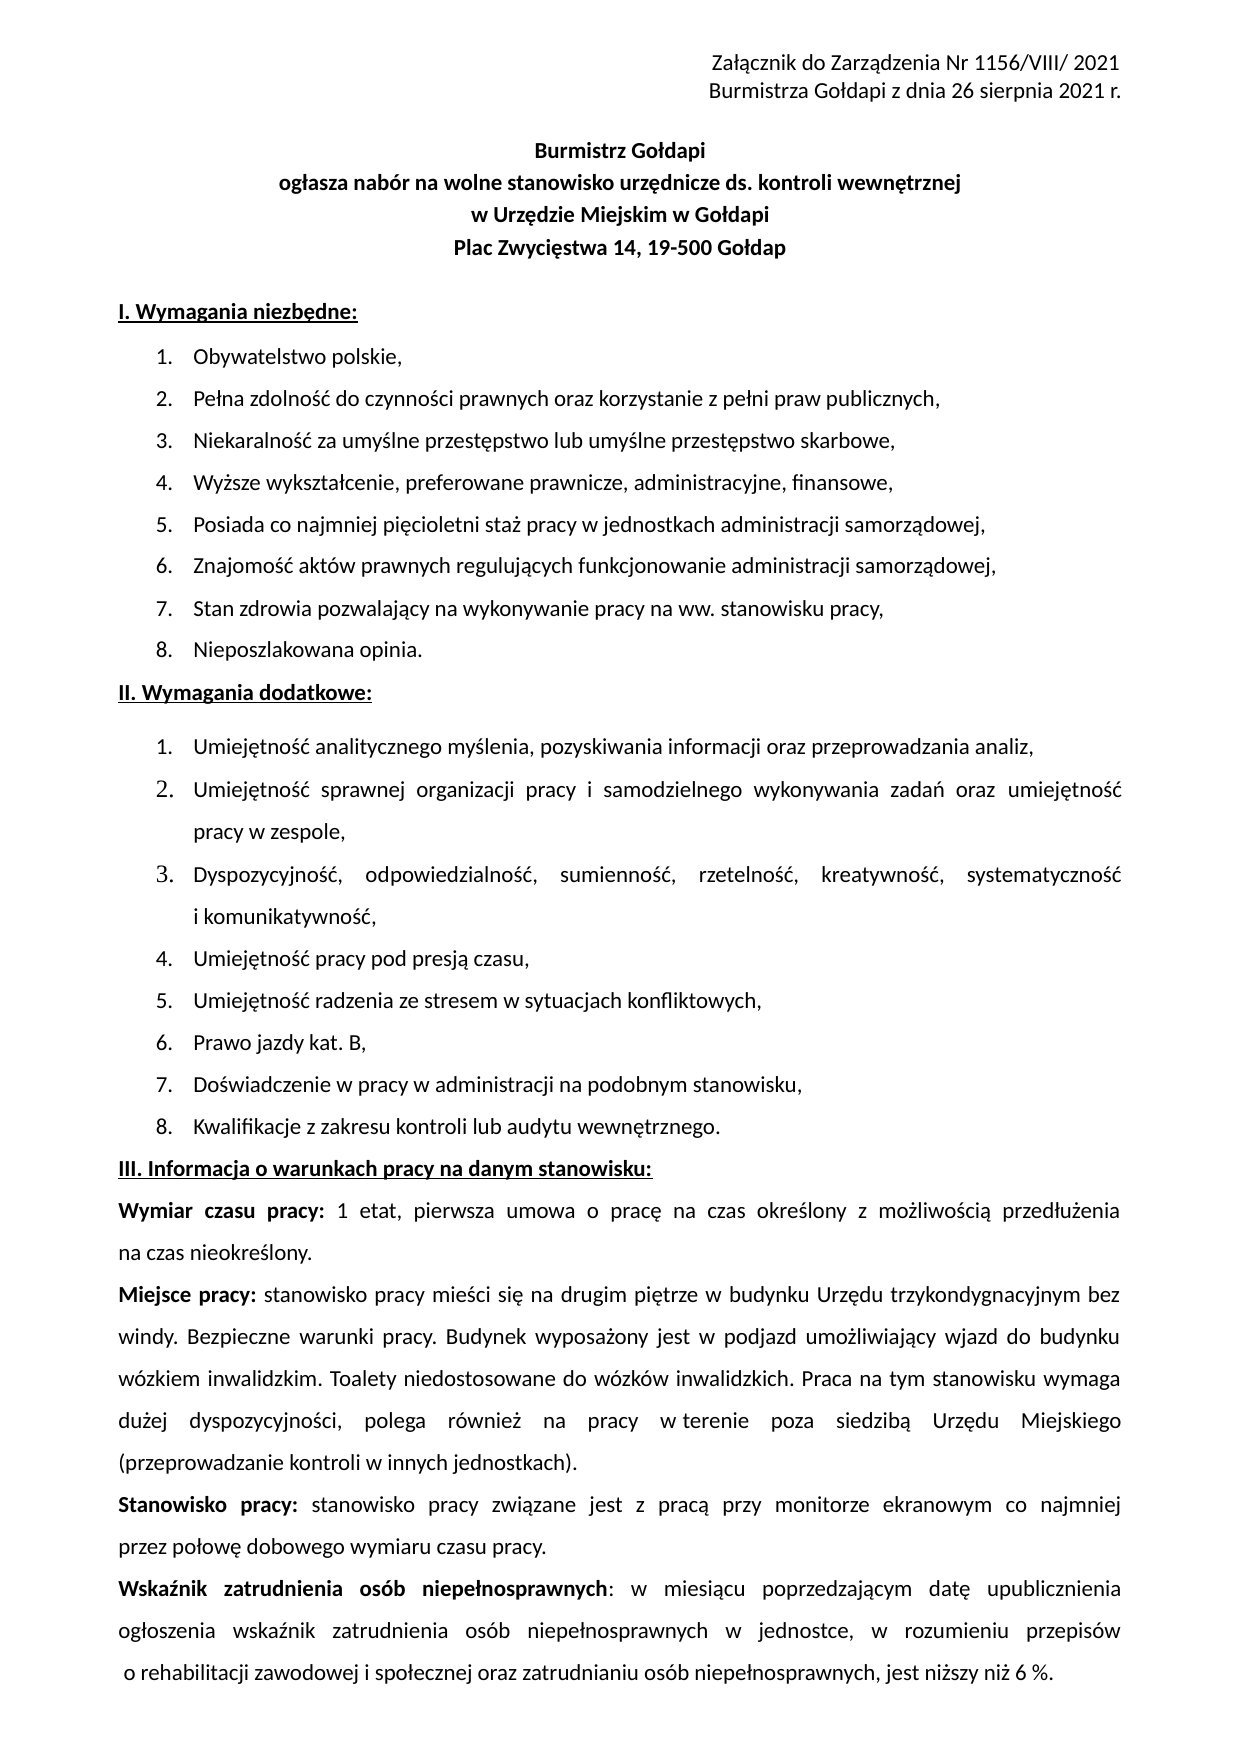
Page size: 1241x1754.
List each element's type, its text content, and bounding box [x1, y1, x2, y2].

list Umiejętność analitycznego myślenia, pozyskiwania informacji oraz przeprowadzania analiz, [156, 732, 1122, 760]
text ogłasza nabór na wolne stanowisko urzędnicze ds. kontroli wewnętrznej [118, 168, 1122, 196]
text III. Informacja o warunkach pracy na danym stanowisku: [118, 1154, 1122, 1182]
text I. Wymagania niezbędne: [118, 297, 1122, 325]
text w Urzędzie Miejskim w Gołdapi [118, 201, 1122, 228]
text Załącznik do Zarządzenia Nr 1156/VIII/ 2021 [118, 48, 1122, 76]
text Burmistrza Gołdapi z dnia 26 sierpnia 2021 r. [118, 76, 1122, 104]
list Prawo jazdy kat. B, [156, 1028, 1122, 1056]
list Doświadczenie w pracy w administracji na podobnym stanowisku, [156, 1070, 1122, 1098]
list Obywatelstwo polskie, [156, 342, 1122, 370]
text Miejsce pracy: stanowisko pracy mieści się na drugim piętrze w budynku Urzędu trzykondygnacyjnym bez windy. Bezpieczne warunki pracy. Budynek wyposażony jest w podjazd umożliwiający wjazd do budynku wózkiem inwalidzkim. Toalety niedostosowane do wózków inwalidzkich. Praca na tym stanowisku wymaga dużej dyspozycyjności, polega również na pracy w terenie poza siedzibą Urzędu Miejskiego (przeprowadzanie kontroli w innych jednostkach). [118, 1280, 1122, 1476]
list Nieposzlakowana opinia. [156, 636, 1122, 664]
list Stan zdrowia pozwalający na wykonywanie pracy na ww. stanowisku pracy, [156, 594, 1122, 622]
list Wyższe wykształcenie, preferowane prawnicze, administracyjne, finansowe, [156, 468, 1122, 496]
list Niekaralność za umyślne przestępstwo lub umyślne przestępstwo skarbowe, [156, 426, 1122, 454]
list Umiejętność pracy pod presją czasu, [156, 944, 1122, 972]
list Kwalifikacje z zakresu kontroli lub audytu wewnętrznego. [156, 1112, 1122, 1140]
list Pełna zdolność do czynności prawnych oraz korzystanie z pełni praw publicznych, [156, 384, 1122, 412]
list Umiejętność radzenia ze stresem w sytuacjach konfliktowych, [156, 986, 1122, 1014]
text Stanowisko pracy: stanowisko pracy związane jest z pracą przy monitorze ekranowym co najmniej przez połowę dobowego wymiaru czasu pracy. [118, 1490, 1122, 1560]
list Znajomość aktów prawnych regulujących funkcjonowanie administracji samorządowej, [156, 552, 1122, 580]
list Dyspozycyjność, odpowiedzialność, sumienność, rzetelność, kreatywność, systematyczność i komunikatywność, [156, 859, 1122, 930]
list Posiada co najmniej pięcioletni staż pracy w jednostkach administracji samorządowej, [156, 510, 1122, 538]
text Plac Zwycięstwa 14, 19-500 Gołdap [118, 233, 1122, 261]
text Burmistrz Gołdapi [118, 136, 1122, 164]
text Wymiar czasu pracy: 1 etat, pierwsza umowa o pracę na czas określony z możliwością przedłużenia na czas nieokreślony. [118, 1196, 1122, 1266]
list Umiejętność sprawnej organizacji pracy i samodzielnego wykonywania zadań oraz umiejętność pracy w zespole, [156, 774, 1122, 845]
text II. Wymagania dodatkowe: [118, 678, 1122, 706]
text Wskaźnik zatrudnienia osób niepełnosprawnych: w miesiącu poprzedzającym datę upublicznienia ogłoszenia wskaźnik zatrudnienia osób niepełnosprawnych w jednostce, w rozumieniu przepisów o rehabilitacji zawodowej i społecznej oraz zatrudnianiu osób niepełnosprawnych, jest niższy niż 6 %. [118, 1574, 1122, 1686]
